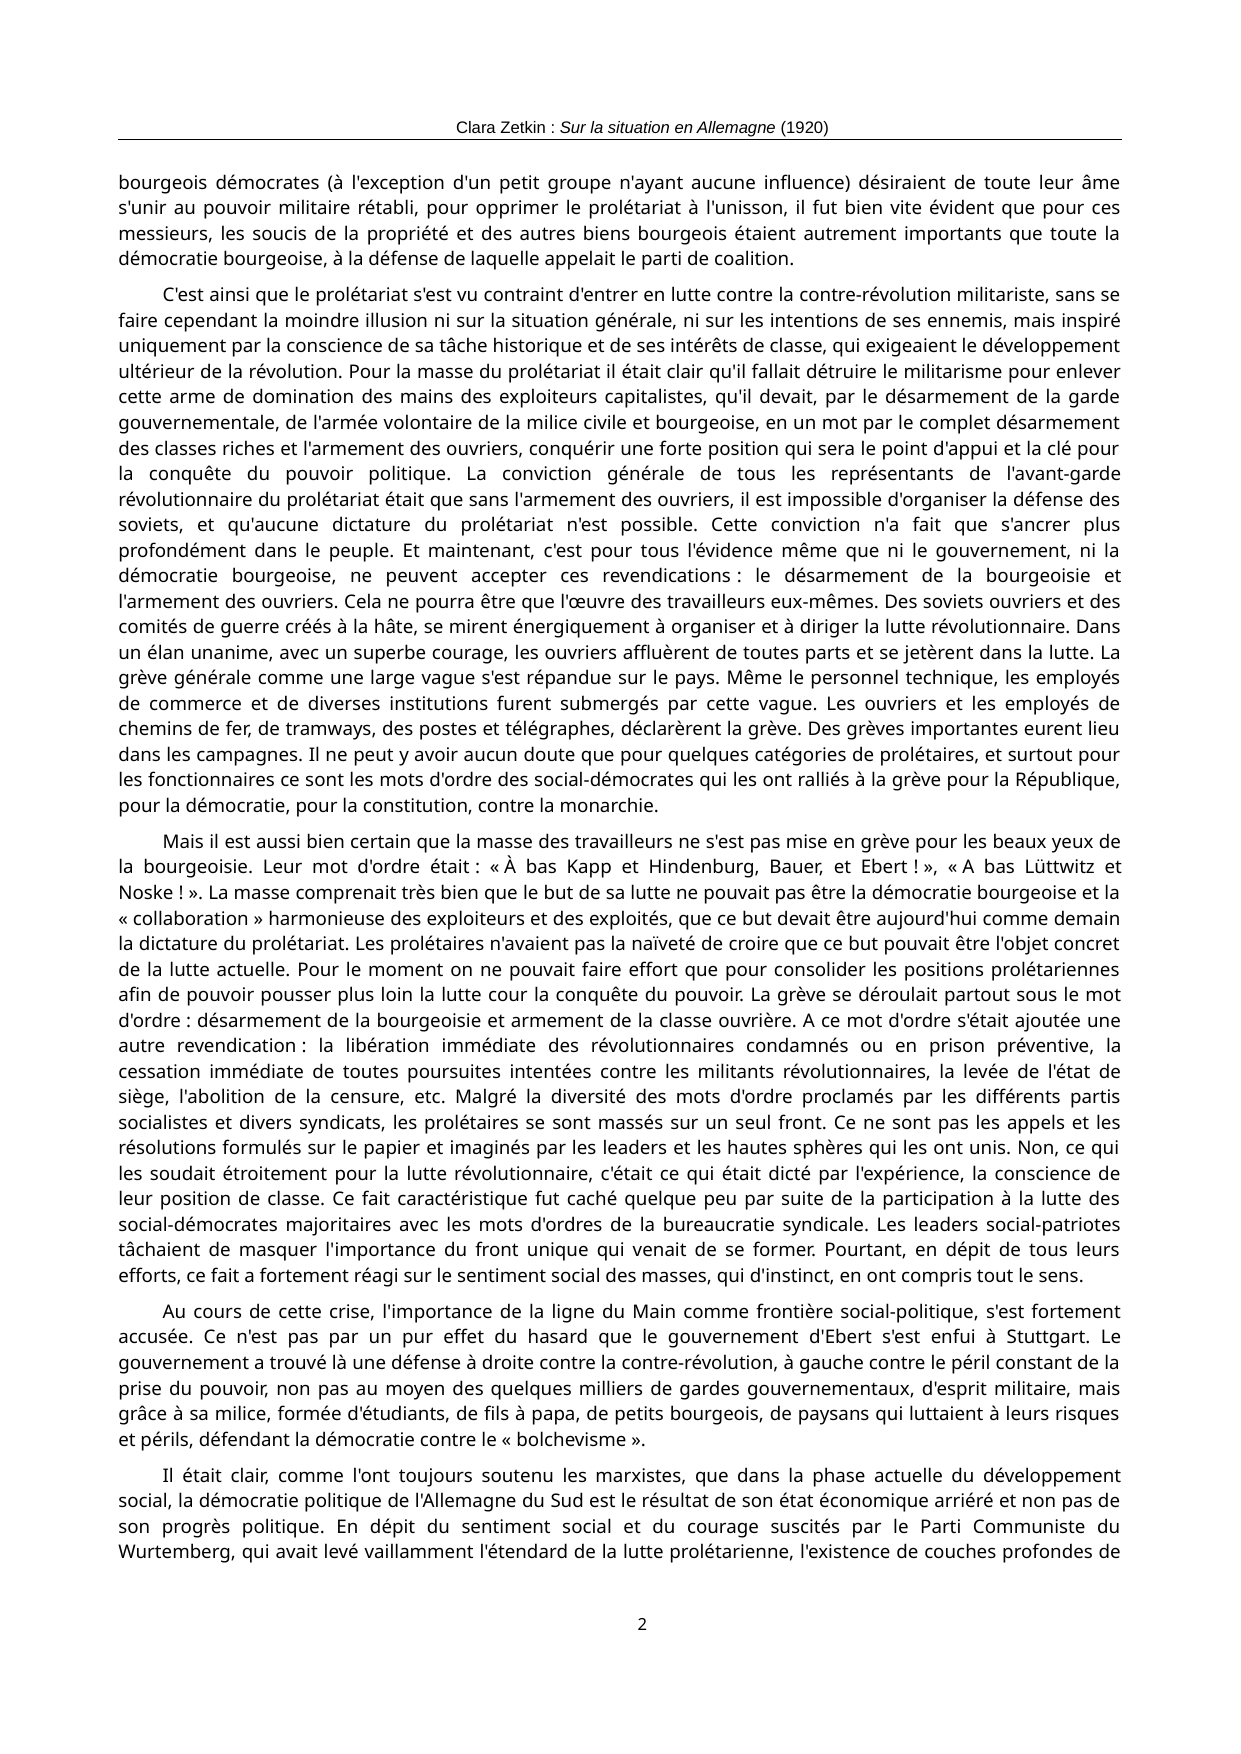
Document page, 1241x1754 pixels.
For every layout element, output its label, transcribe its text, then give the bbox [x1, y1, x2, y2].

text Mais il est aussi bien certain que la masse des travailleurs ne s'est pas mise en grève pour les beaux yeux de la bourgeoisie. Leur mot d'ordre était : « À bas Kapp et Hindenburg, Bauer, et Ebert ! », « A bas Lüttwitz et Noske ! ». La masse comprenait très bien que le but de sa lutte ne pouvait pas être la démocratie bourgeoise et la « collaboration » harmonieuse des exploiteurs et des exploités, que ce but devait être aujourd'hui comme demain la dictature du prolétariat. Les prolétaires n'avaient pas la naïveté de croire que ce but pouvait être l'objet concret de la lutte actuelle. Pour le moment on ne pouvait faire effort que pour consolider les positions prolétariennes afin de pouvoir pousser plus loin la lutte cour la conquête du pouvoir. La grève se déroulait partout sous le mot d'ordre : désarmement de la bourgeoisie et armement de la classe ouvrière. A ce mot d'ordre s'était ajoutée une autre revendication : la libération immédiate des révolutionnaires condamnés ou en prison préventive, la cessation immédiate de toutes poursuites intentées contre les militants révolutionnaires, la levée de l'état de siège, l'abolition de la censure, etc. Malgré la diversité des mots d'ordre proclamés par les différents partis socialistes et divers syndicats, les prolétaires se sont massés sur un seul front. Ce ne sont pas les appels et les résolutions formulés sur le papier et imaginés par les leaders et les hautes sphères qui les ont unis. Non, ce qui les soudait étroitement pour la lutte révolutionnaire, c'était ce qui était dicté par l'expérience, la conscience de leur position de classe. Ce fait caractéristique fut caché quelque peu par suite de la participation à la lutte des social-démocrates majoritaires avec les mots d'ordres de la bureaucratie syndicale. Les leaders social-patriotes tâchaient de masquer l'importance du front unique qui venait de se former. Pourtant, en dépit de tous leurs efforts, ce fait a fortement réagi sur le sentiment social des masses, qui d'instinct, en ont compris tout le sens. [118, 828, 1122, 1288]
text C'est ainsi que le prolétariat s'est vu contraint d'entrer en lutte contre la contre-révolution militariste, sans se faire cependant la moindre illusion ni sur la situation générale, ni sur les intentions de ses ennemis, mais inspiré uniquement par la conscience de sa tâche historique et de ses intérêts de classe, qui exigeaient le développement ultérieur de la révolution. Pour la masse du prolétariat il était clair qu'il fallait détruire le militarisme pour enlever cette arme de domination des mains des exploiteurs capitalistes, qu'il devait, par le désarmement de la garde gouvernementale, de l'armée volontaire de la milice civile et bourgeoise, en un mot par le complet désarmement des classes riches et l'armement des ouvriers, conquérir une forte position qui sera le point d'appui et la clé pour la conquête du pouvoir politique. La conviction générale de tous les représentants de l'avant-garde révolutionnaire du prolétariat était que sans l'armement des ouvriers, il est impossible d'organiser la défense des soviets, et qu'aucune dictature du prolétariat n'est possible. Cette conviction n'a fait que s'ancrer plus profondément dans le peuple. Et maintenant, c'est pour tous l'évidence même que ni le gouvernement, ni la démocratie bourgeoise, ne peuvent accepter ces revendications : le désarmement de la bourgeoisie et l'armement des ouvriers. Cela ne pourra être que l'œuvre des travailleurs eux-mêmes. Des soviets ouvriers et des comités de guerre créés à la hâte, se mirent énergiquement à organiser et à diriger la lutte révolutionnaire. Dans un élan unanime, avec un superbe courage, les ouvriers affluèrent de toutes parts et se jetèrent dans la lutte. La grève générale comme une large vague s'est répandue sur le pays. Même le personnel technique, les employés de commerce et de diverses institutions furent submergés par cette vague. Les ouvriers et les employés de chemins de fer, de tramways, des postes et télégraphes, déclarèrent la grève. Des grèves importantes eurent lieu dans les campagnes. Il ne peut y avoir aucun doute que pour quelques catégories de prolétaires, et surtout pour les fonctionnaires ce sont les mots d'ordre des social-démocrates qui les ont ralliés à la grève pour la République, pour la démocratie, pour la constitution, contre la monarchie. [118, 282, 1122, 818]
text bourgeois démocrates (à l'exception d'un petit groupe n'ayant aucune influence) désiraient de toute leur âme s'unir au pouvoir militaire rétabli, pour opprimer le prolétariat à l'unisson, il fut bien vite évident que pour ces messieurs, les soucis de la propriété et des autres biens bourgeois étaient autrement importants que toute la démocratie bourgeoise, à la défense de laquelle appelait le parti de coalition. [118, 169, 1122, 271]
text Il était clair, comme l'ont toujours soutenu les marxistes, que dans la phase actuelle du développement social, la démocratie politique de l'Allemagne du Sud est le résultat de son état économique arriéré et non pas de son progrès politique. En dépit du sentiment social et du courage suscités par le Parti Communiste du Wurtemberg, qui avait levé vaillamment l'étendard de la lutte prolétarienne, l'existence de couches profondes de [118, 1462, 1122, 1564]
text Au cours de cette crise, l'importance de la ligne du Main comme frontière social-politique, s'est fortement accusée. Ce n'est pas par un pur effet du hasard que le gouvernement d'Ebert s'est enfui à Stuttgart. Le gouvernement a trouvé là une défense à droite contre la contre-révolution, à gauche contre le péril constant de la prise du pouvoir, non pas au moyen des quelques milliers de gardes gouvernementaux, d'esprit militaire, mais grâce à sa milice, formée d'étudiants, de fils à papa, de petits bourgeois, de paysans qui luttaient à leurs risques et périls, défendant la démocratie contre le « bolchevisme ». [118, 1298, 1122, 1451]
